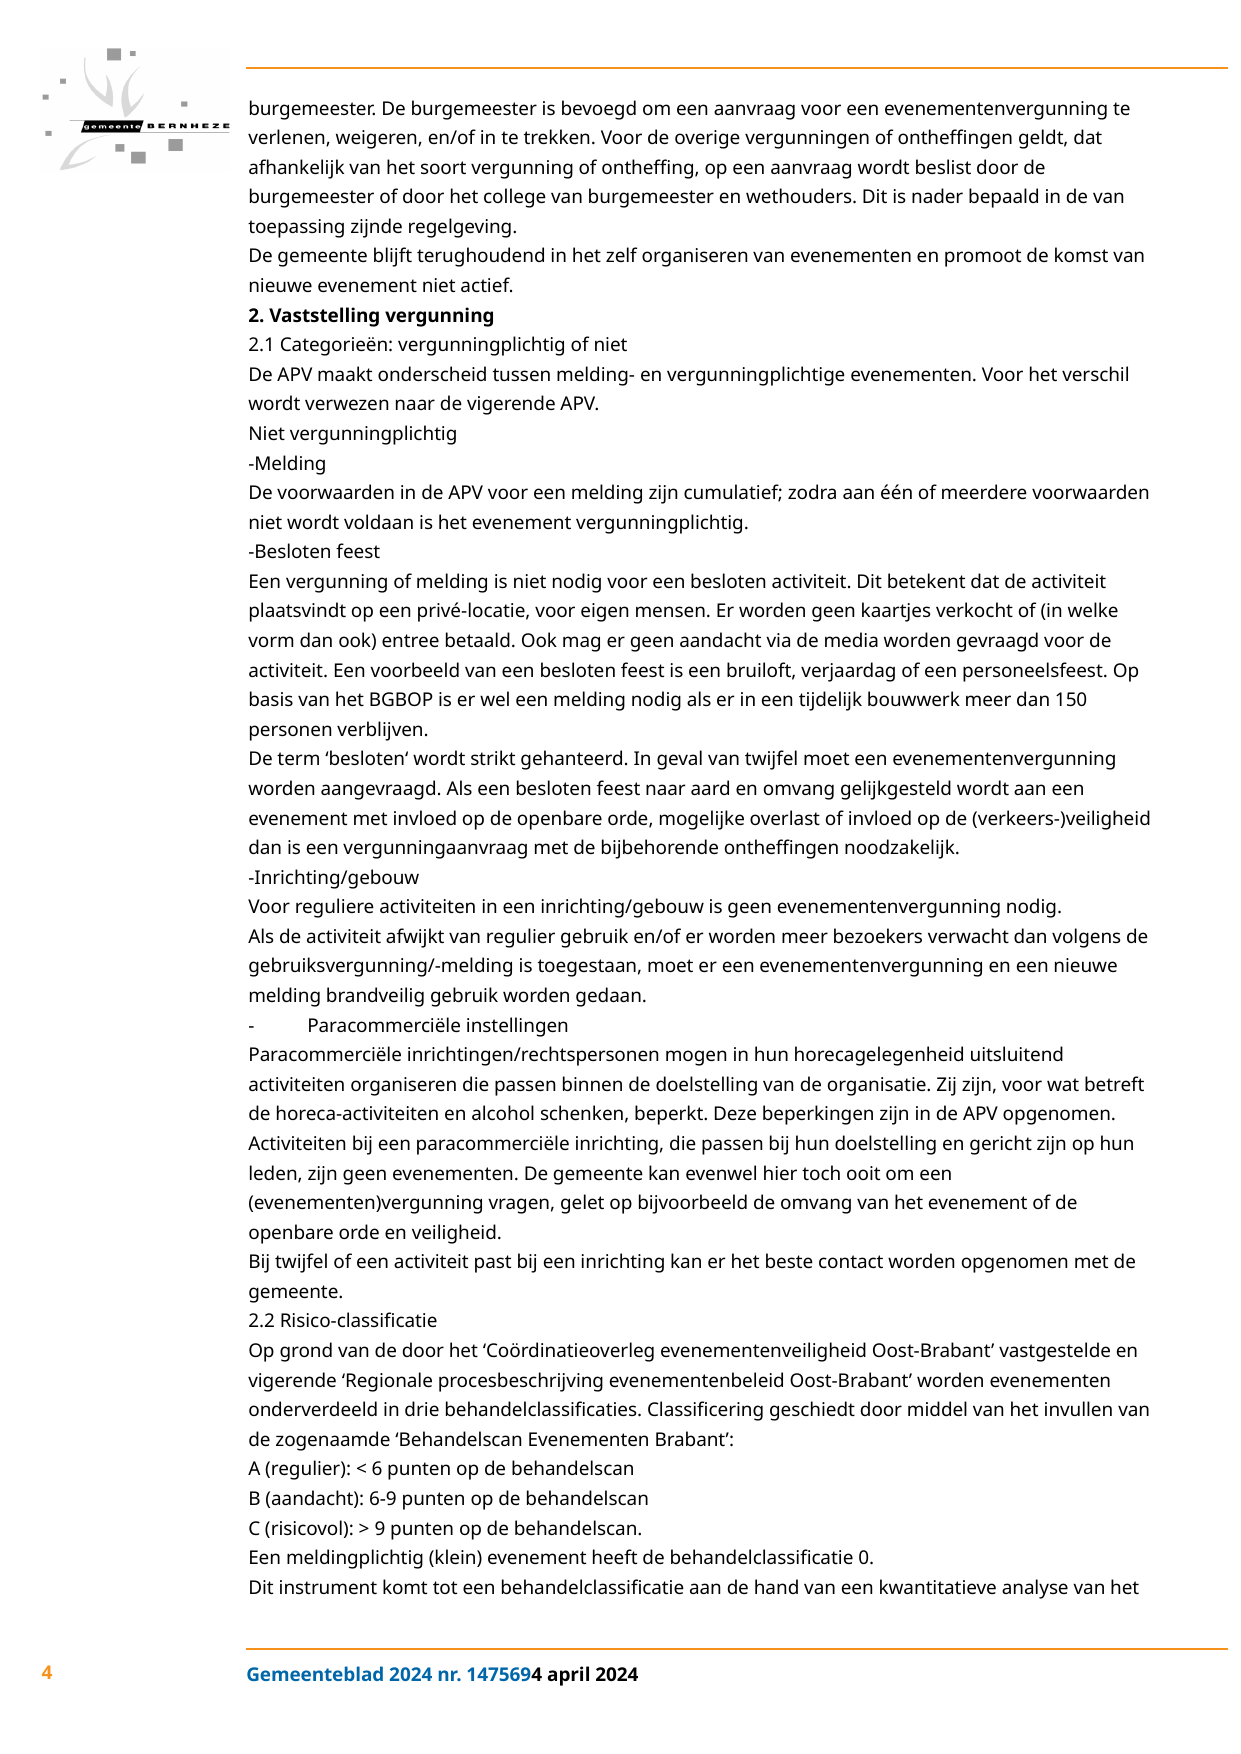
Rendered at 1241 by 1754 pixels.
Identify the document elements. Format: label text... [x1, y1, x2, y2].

text Op grond van de door het ‘Coördinatieoverleg evenementenveiligheid Oost-Brabant’ vastgestelde en vigerende ‘Regionale procesbeschrijving evenementenbeleid Oost-Brabant’ worden evenementen onderverdeeld in drie behandelclassificaties. Classificering geschiedt door middel van het invullen van de zogenaamde ‘Behandelscan Evenementen Brabant’: [248, 1337, 1152, 1452]
list Paracommerciële instellingen [248, 1012, 1152, 1038]
text Dit instrument komt tot een behandelclassificatie aan de hand van een kwantitatieve analyse van het [248, 1574, 1152, 1600]
text A (regulier): < 6 punten op de behandelscan [248, 1456, 1152, 1481]
text -Besloten feest [248, 538, 1152, 564]
text -Inrichting/gebouw [248, 864, 1152, 890]
text B (aandacht): 6-9 punten op de behandelscan [248, 1485, 1152, 1511]
text De APV maakt onderscheid tussen melding- en vergunningplichtige evenementen. Voor het verschil wordt verwezen naar de vigerende APV. [248, 361, 1152, 416]
text -Melding [248, 450, 1152, 476]
text 2.1 Categorieën: vergunningplichtig of niet [248, 331, 1152, 357]
text Een vergunning of melding is niet nodig voor een besloten activiteit. Dit betekent dat de activiteit plaatsvindt op een privé-locatie, voor eigen mensen. Er worden geen kaartjes verkocht of (in welke vorm dan ook) entree betaald. Ook mag er geen aandacht via de media worden gevraagd voor de activiteit. Een voorbeeld van een besloten feest is een bruiloft, verjaardag of een personeelsfeest. Op basis van het BGBOP is er wel een melding nodig als er in een tijdelijk bouwwerk meer dan 150 personen verblijven. [248, 568, 1152, 742]
text Een meldingplichtig (klein) evenement heeft de behandelclassificatie 0. [248, 1544, 1152, 1570]
text Voor reguliere activiteiten in een inrichting/gebouw is geen evenementenvergunning nodig. [248, 893, 1152, 919]
text Bij twijfel of een activiteit past bij een inrichting kan er het beste contact worden opgenomen met de gemeente. [248, 1248, 1152, 1304]
text Paracommerciële inrichtingen/rechtspersonen mogen in hun horecagelegenheid uitsluitend activiteiten organiseren die passen binnen de doelstelling van de organisatie. Zij zijn, voor wat betreft de horeca-activiteiten en alcohol schenken, beperkt. Deze beperkingen zijn in de APV opgenomen. [248, 1041, 1152, 1126]
picture [41, 47, 231, 172]
text burgemeester. De burgemeester is bevoegd om een aanvraag voor een evenementenvergunning te verlenen, weigeren, en/of in te trekken. Voor de overige vergunningen of ontheffingen geldt, dat afhankelijk van het soort vergunning of ontheffing, op een aanvraag wordt beslist door de burgemeester of door het college van burgemeester en wethouders. Dit is nader bepaald in de van toepassing zijnde regelgeving. [248, 95, 1152, 239]
text 2. Vaststelling vergunning [248, 302, 1152, 328]
text De gemeente blijft terughoudend in het zelf organiseren van evenementen en promoot de komst van nieuwe evenement niet actief. [248, 243, 1152, 298]
text C (risicovol): > 9 punten op de behandelscan. [248, 1515, 1152, 1541]
text De term ‘besloten‘ wordt strikt gehanteerd. In geval van twijfel moet een evenementenvergunning worden aangevraagd. Als een besloten feest naar aard en omvang gelijkgesteld wordt aan een evenement met invloed op de openbare orde, mogelijke overlast of invloed op de (verkeers-)veiligheid dan is een vergunningaanvraag met de bijbehorende ontheffingen noodzakelijk. [248, 746, 1152, 860]
text Als de activiteit afwijkt van regulier gebruik en/of er worden meer bezoekers verwacht dan volgens de gebruiksvergunning/-melding is toegestaan, moet er een evenementenvergunning en een nieuwe melding brandveilig gebruik worden gedaan. [248, 923, 1152, 1008]
text De voorwaarden in de APV voor een melding zijn cumulatief; zodra aan één of meerdere voorwaarden niet wordt voldaan is het evenement vergunningplichtig. [248, 479, 1152, 535]
text 2.2 Risico-classificatie [248, 1308, 1152, 1333]
text Activiteiten bij een paracommerciële inrichting, die passen bij hun doelstelling en gericht zijn op hun leden, zijn geen evenementen. De gemeente kan evenwel hier toch ooit om een (evenementen)vergunning vragen, gelet op bijvoorbeeld de omvang van het evenement of de openbare orde en veiligheid. [248, 1130, 1152, 1245]
text Niet vergunningplichtig [248, 420, 1152, 446]
